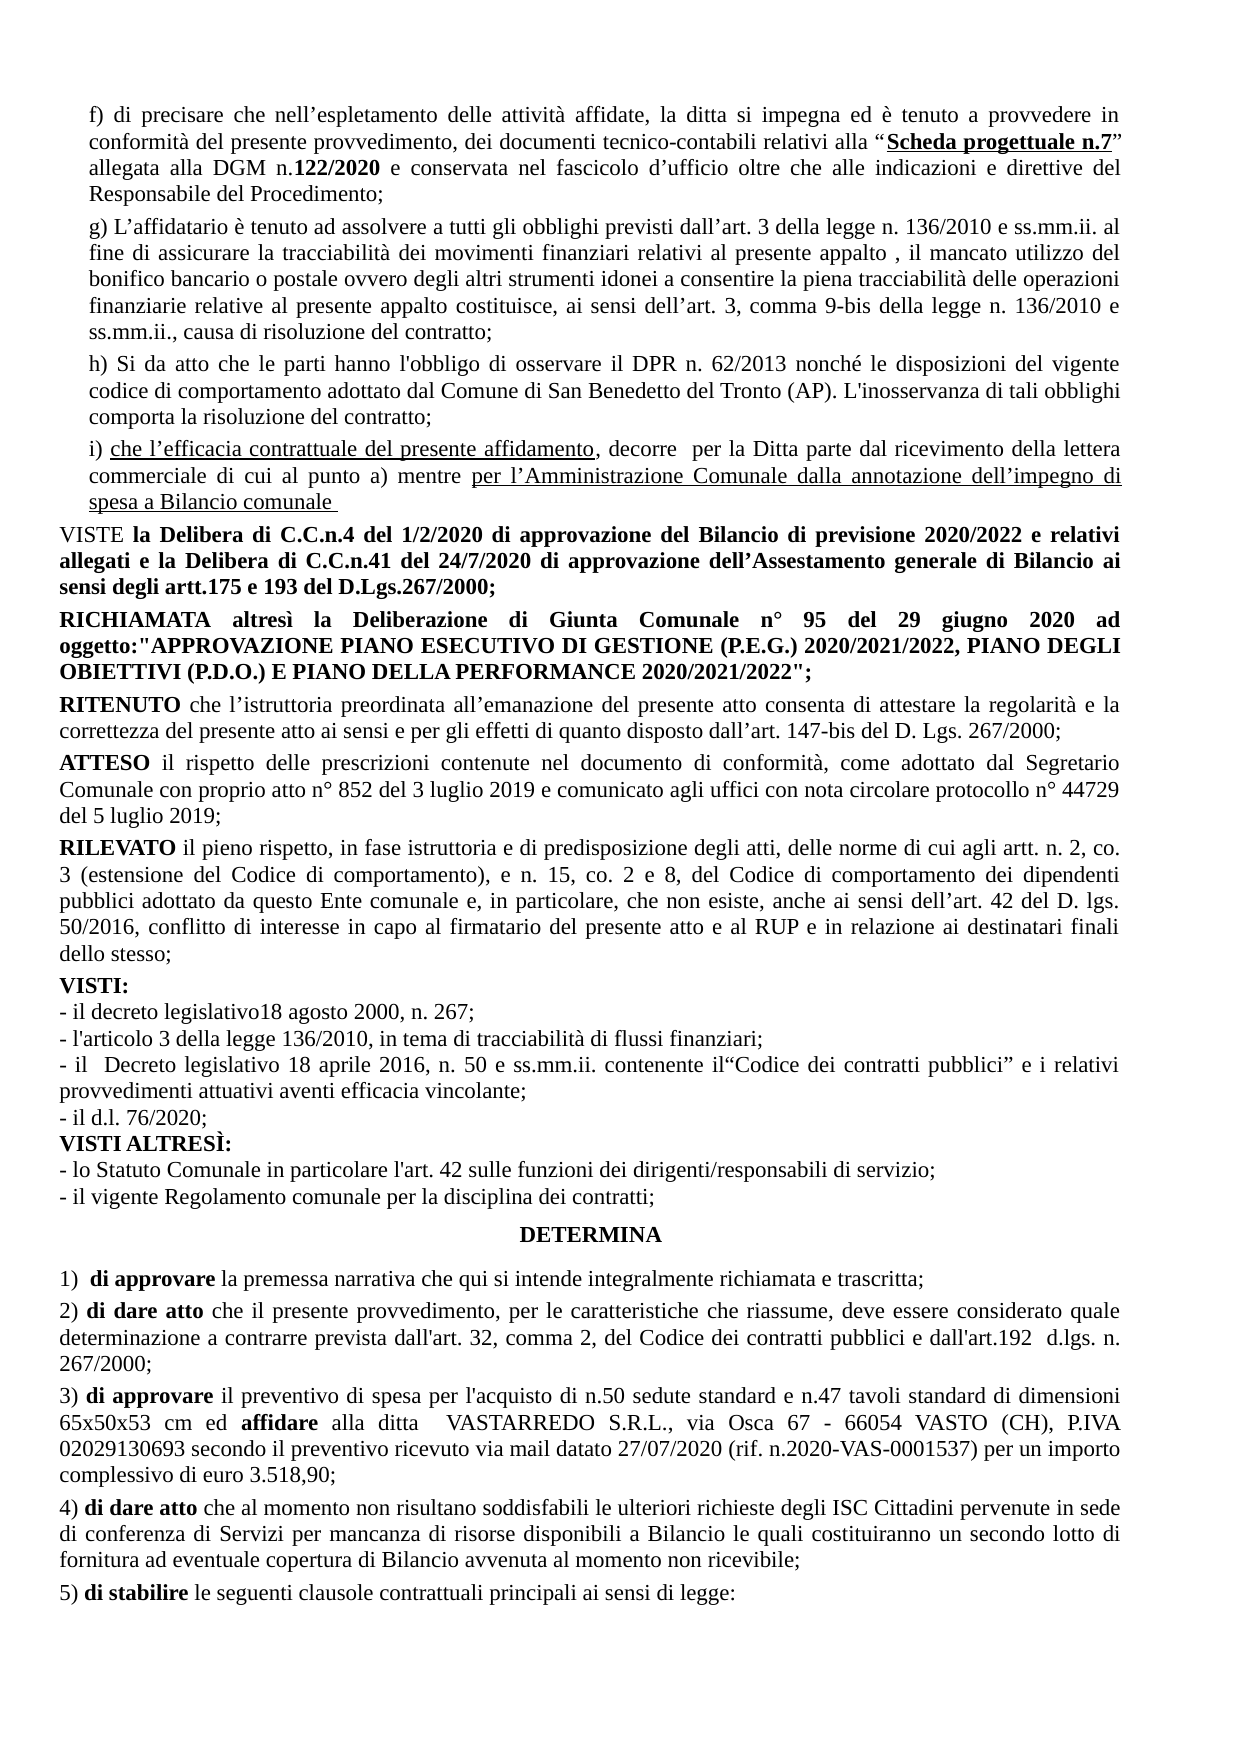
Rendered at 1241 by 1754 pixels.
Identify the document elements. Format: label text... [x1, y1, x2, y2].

text 4) di dare atto che al momento non risultano soddisfabili le ulteriori richieste degli ISC Cittadini pervenute in sede di conferenza di Servizi per mancanza di risorse disponibili a Bilancio le quali costituiranno un secondo lotto di fornitura ad eventuale copertura di Bilancio avvenuta al momento non ricevibile; [59, 1494, 1122, 1573]
text RILEVATO il pieno rispetto, in fase istruttoria e di predisposizione degli atti, delle norme di cui agli artt. n. 2, co. 3 (estensione del Codice di comportamento), e n. 15, co. 2 e 8, del Codice di comportamento dei dipendenti pubblici adottato da questo Ente comunale e, in particolare, che non esiste, anche ai sensi dell’art. 42 del D. lgs. 50/2016, conflitto di interesse in capo al firmatario del presente atto e al RUP e in relazione ai destinatari finali dello stesso; [59, 834, 1122, 966]
text - l'articolo 3 della legge 136/2010, in tema di tracciabilità di flussi finanziari; [59, 1025, 1122, 1051]
text VISTE la Delibera di C.C.n.4 del 1/2/2020 di approvazione del Bilancio di previsione 2020/2022 e relativi allegati e la Delibera di C.C.n.41 del 24/7/2020 di approvazione dell’Assestamento generale di Bilancio ai sensi degli artt.175 e 193 del D.Lgs.267/2000; [59, 521, 1122, 600]
text 1) di approvare la premessa narrativa che qui si intende integralmente richiamata e trascritta; [59, 1265, 1122, 1291]
text 2) di dare atto che il presente provvedimento, per le caratteristiche che riassume, deve essere considerato quale determinazione a contrarre prevista dall'art. 32, comma 2, del Codice dei contratti pubblici e dall'art.192 d.lgs. n. 267/2000; [59, 1297, 1122, 1376]
text f) di precisare che nell’espletamento delle attività affidate, la ditta si impegna ed è tenuto a provvedere in conformità del presente provvedimento, dei documenti tecnico-contabili relativi alla “Scheda progettuale n.7” allegata alla DGM n.122/2020 e conservata nel fascicolo d’ufficio oltre che alle indicazioni e direttive del Responsabile del Procedimento; [88, 101, 1122, 207]
text - lo Statuto Comunale in particolare l'art. 42 sulle funzioni dei dirigenti/responsabili di servizio; [59, 1157, 1122, 1183]
text VISTI: [59, 972, 1122, 998]
text RICHIAMATA altresì la Deliberazione di Giunta Comunale n° 95 del 29 giugno 2020 ad oggetto:"APPROVAZIONE PIANO ESECUTIVO DI GESTIONE (P.E.G.) 2020/2021/2022, PIANO DEGLI OBIETTIVI (P.D.O.) E PIANO DELLA PERFORMANCE 2020/2021/2022"; [59, 606, 1122, 685]
text i) che l’efficacia contrattuale del presente affidamento, decorre per la Ditta parte dal ricevimento della lettera commerciale di cui al punto a) mentre per l’Amministrazione Comunale dalla annotazione dell’impegno di spesa a Bilancio comunale [88, 435, 1122, 514]
text - il decreto legislativo18 agosto 2000, n. 267; [59, 998, 1122, 1025]
text - il d.l. 76/2020; [59, 1104, 1122, 1130]
text DETERMINA [59, 1221, 1122, 1247]
text 5) di stabilire le seguenti clausole contrattuali principali ai sensi di legge: [59, 1579, 1122, 1605]
text g) L’affidatario è tenuto ad assolvere a tutti gli obblighi previsti dall’art. 3 della legge n. 136/2010 e ss.mm.ii. al fine di assicurare la tracciabilità dei movimenti finanziari relativi al presente appalto , il mancato utilizzo del bonifico bancario o postale ovvero degli altri strumenti idonei a consentire la piena tracciabilità delle operazioni finanziarie relative al presente appalto costituisce, ai sensi dell’art. 3, comma 9-bis della legge n. 136/2010 e ss.mm.ii., causa di risoluzione del contratto; [88, 213, 1122, 344]
text RITENUTO che l’istruttoria preordinata all’emanazione del presente atto consenta di attestare la regolarità e la correttezza del presente atto ai sensi e per gli effetti di quanto disposto dall’art. 147-bis del D. Lgs. 267/2000; [59, 691, 1122, 743]
text - il vigente Regolamento comunale per la disciplina dei contratti; [59, 1183, 1122, 1209]
text VISTI ALTRESÌ: [59, 1130, 1122, 1157]
text 3) di approvare il preventivo di spesa per l'acquisto di n.50 sedute standard e n.47 tavoli standard di dimensioni 65x50x53 cm ed affidare alla ditta VASTARREDO S.R.L., via Osca 67 - 66054 VASTO (CH), P.IVA 02029130693 secondo il preventivo ricevuto via mail datato 27/07/2020 (rif. n.2020-VAS-0001537) per un importo complessivo di euro 3.518,90; [59, 1382, 1122, 1488]
text - il Decreto legislativo 18 aprile 2016, n. 50 e ss.mm.ii. contenente il“Codice dei contratti pubblici” e i relativi provvedimenti attuativi aventi efficacia vincolante; [59, 1051, 1122, 1104]
text ATTESO il rispetto delle prescrizioni contenute nel documento di conformità, come adottato dal Segretario Comunale con proprio atto n° 852 del 3 luglio 2019 e comunicato agli uffici con nota circolare protocollo n° 44729 del 5 luglio 2019; [59, 749, 1122, 828]
text h) Si da atto che le parti hanno l'obbligo di osservare il DPR n. 62/2013 nonché le disposizioni del vigente codice di comportamento adottato dal Comune di San Benedetto del Tronto (AP). L'inosservanza di tali obblighi comporta la risoluzione del contratto; [88, 350, 1122, 429]
